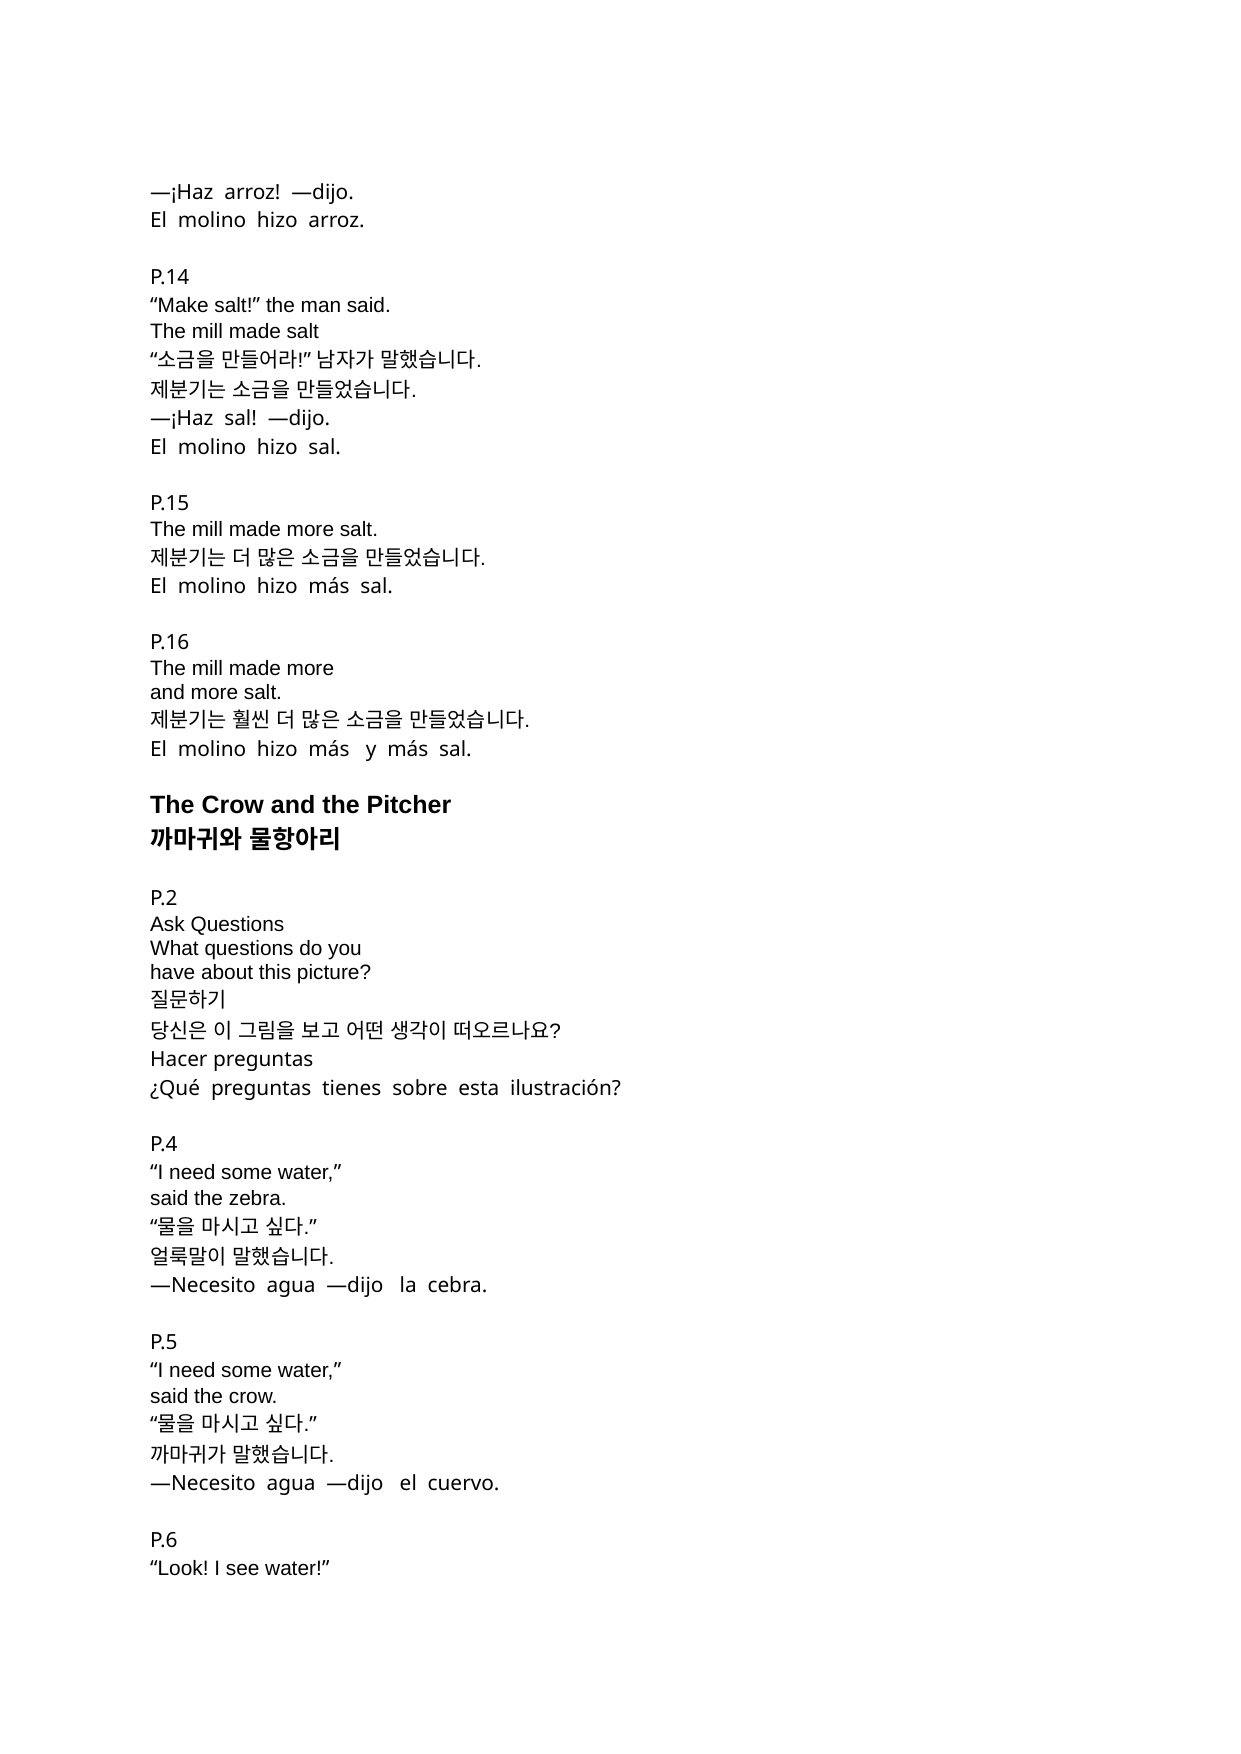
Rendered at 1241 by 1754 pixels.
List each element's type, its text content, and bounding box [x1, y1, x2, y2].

text 당신은 이 그림을 보고 어떤 생각이 떠오르나요? [150, 1014, 1090, 1044]
text and more salt. [150, 680, 1090, 704]
text The mill made more [150, 656, 1090, 680]
text P.5 [150, 1327, 1090, 1355]
text El molino hizo más y más sal. [150, 734, 1090, 762]
text “I need some water,” [150, 1157, 1090, 1186]
text Ask Questions [150, 912, 1090, 936]
text The mill made salt [150, 319, 1090, 343]
text —Necesito agua —dijo la cebra. [150, 1270, 1090, 1299]
text 제분기는 소금을 만들었습니다. [150, 373, 1090, 403]
text El molino hizo más sal. [150, 571, 1090, 599]
text —¡Haz arroz! —dijo. [150, 177, 1090, 206]
text P.4 [150, 1129, 1090, 1157]
text P.16 [150, 627, 1090, 656]
text P.2 [150, 883, 1090, 912]
text 까마귀가 말했습니다. [150, 1438, 1090, 1468]
text 얼룩말이 말했습니다. [150, 1240, 1090, 1270]
text P.6 [150, 1525, 1090, 1553]
text “I need some water,” [150, 1355, 1090, 1384]
text What questions do you [150, 936, 1090, 960]
text The Crow and the Pitcher [150, 790, 1090, 819]
text 제분기는 더 많은 소금을 만들었습니다. [150, 541, 1090, 571]
text said the crow. [150, 1384, 1090, 1408]
text have about this picture? [150, 960, 1090, 984]
text —Necesito agua —dijo el cuervo. [150, 1468, 1090, 1497]
text “Make salt!” the man said. [150, 291, 1090, 319]
text “Look! I see water!” [150, 1553, 1090, 1582]
text “물을 마시고 싶다.” [150, 1408, 1090, 1438]
text 까마귀와 물항아리 [150, 819, 1090, 855]
text “소금을 만들어라!” 남자가 말했습니다. [150, 343, 1090, 373]
text ¿Qué preguntas tienes sobre esta ilustración? [150, 1073, 1090, 1101]
text 질문하기 [150, 984, 1090, 1014]
text P.15 [150, 488, 1090, 517]
text Hacer preguntas [150, 1044, 1090, 1073]
text —¡Haz sal! —dijo. [150, 403, 1090, 432]
text “물을 마시고 싶다.” [150, 1210, 1090, 1240]
text said the zebra. [150, 1186, 1090, 1210]
text The mill made more salt. [150, 517, 1090, 541]
text El molino hizo arroz. [150, 206, 1090, 234]
text 제분기는 훨씬 더 많은 소금을 만들었습니다. [150, 704, 1090, 734]
text El molino hizo sal. [150, 432, 1090, 460]
text P.14 [150, 262, 1090, 291]
